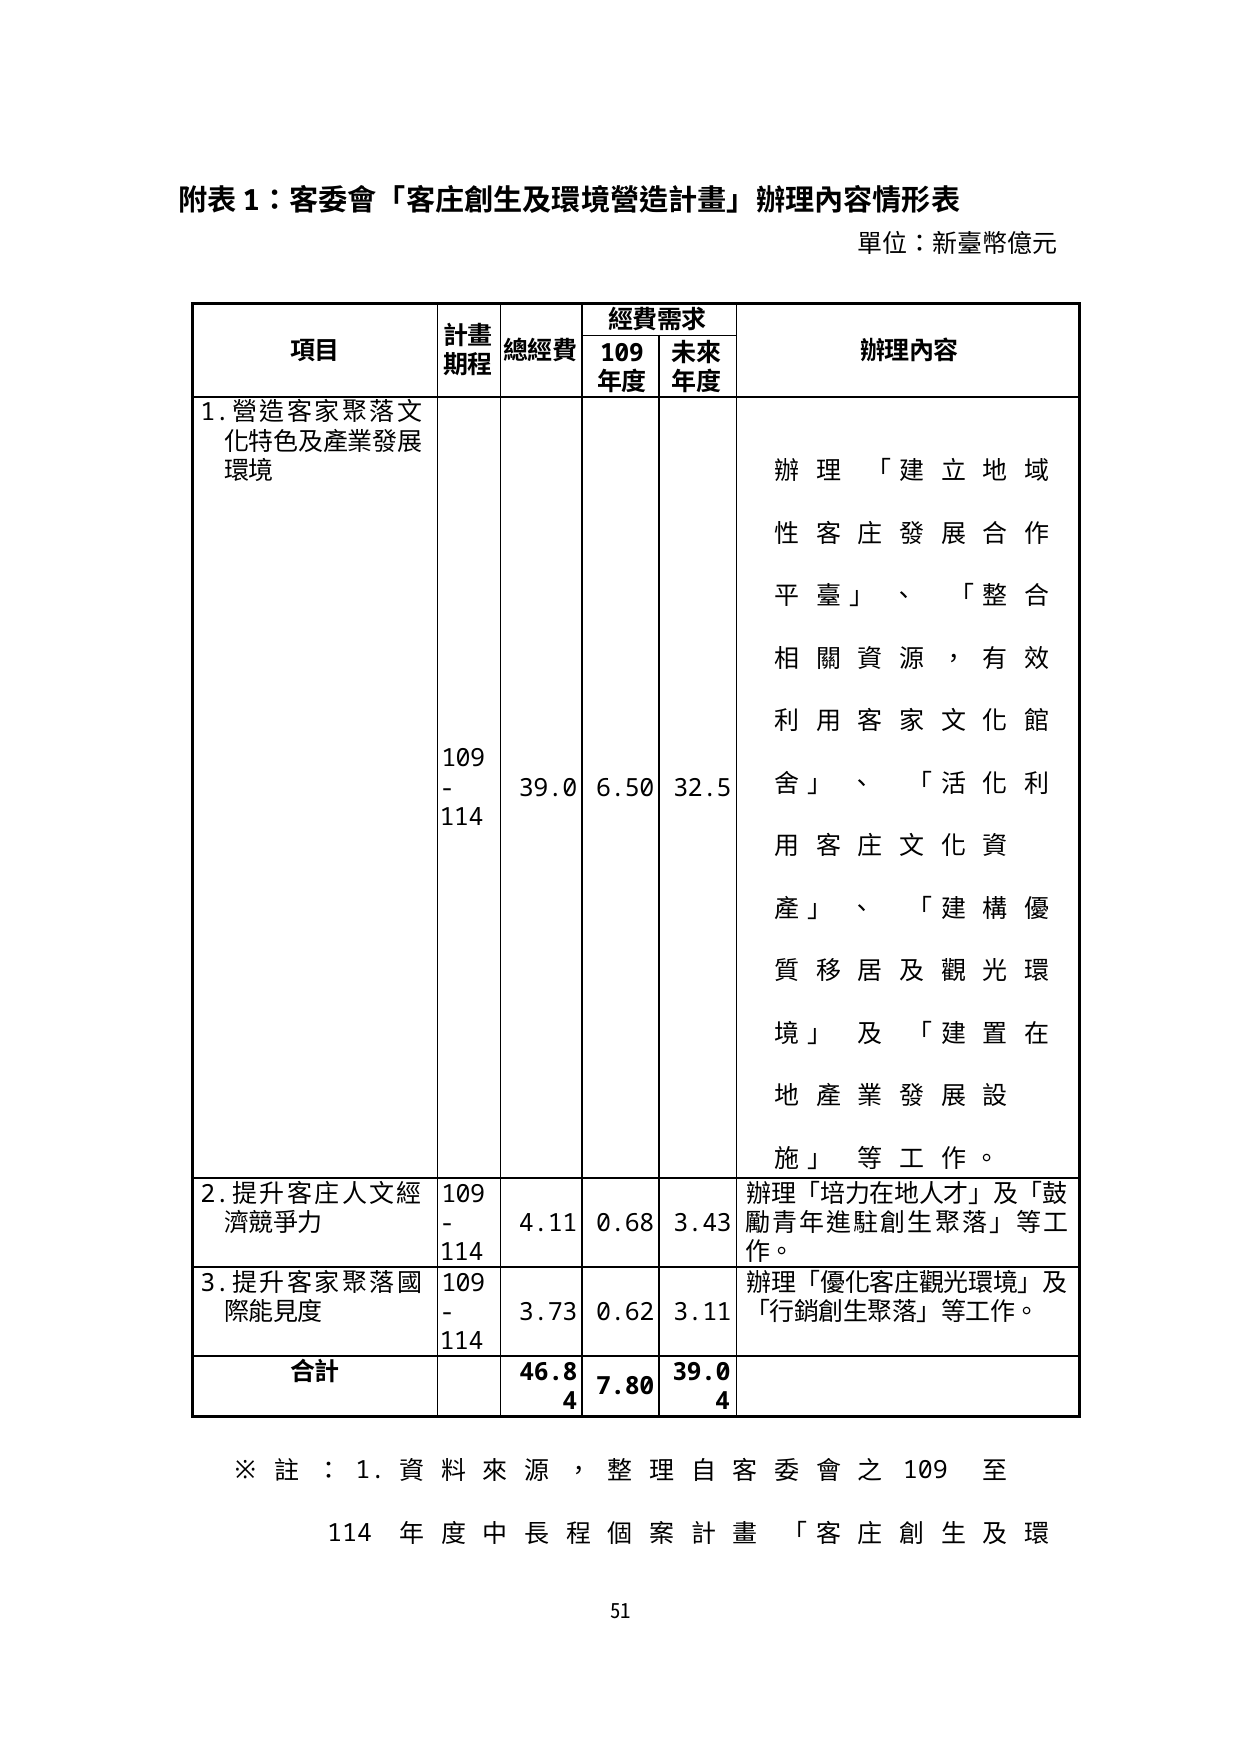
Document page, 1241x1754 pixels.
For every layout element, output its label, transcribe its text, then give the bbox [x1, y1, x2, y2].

table_cell 39.0 [501, 398, 581, 1177]
table_cell 0.68 [583, 1179, 658, 1266]
table_cell 辦理「培力在地人才」及「鼓勵青年進駐創生聚落」等工作。 [737, 1179, 1078, 1266]
table_cell 109-114 [438, 398, 500, 1177]
table_header 總經費 [501, 305, 581, 396]
table_cell 4.11 [501, 1179, 581, 1266]
table_cell 1.營造客家聚落文化特色及產業發展環境 [194, 398, 437, 1177]
table_cell 109年度 [583, 336, 658, 396]
table_cell 3.提升客家聚落國際能見度 [194, 1268, 437, 1355]
text ※註：1.資料來源，整理自客委會之109 至114年度中長程個案計畫「客庄創生及環 [186, 1427, 1058, 1552]
table_cell 39.04 [660, 1357, 736, 1415]
table_cell [737, 1357, 1078, 1415]
table_cell 109-114 [438, 1268, 500, 1355]
table_header 經費需求 [583, 305, 736, 334]
table_header 項目 [194, 305, 437, 396]
table_header 辦理內容 [737, 305, 1078, 396]
table_cell 2.提升客庄人文經濟競爭力 [194, 1179, 437, 1266]
table_cell 7.80 [583, 1357, 658, 1415]
table_cell 46.84 [501, 1357, 581, 1415]
table_cell 109-114 [438, 1179, 500, 1266]
table_cell 0.62 [583, 1268, 658, 1355]
text 附表1：客委會「客庄創生及環境營造計畫」辦理內容情形表 [178, 177, 1071, 219]
table_cell 3.43 [660, 1179, 736, 1266]
table_cell [438, 1357, 500, 1415]
table_cell 3.11 [660, 1268, 736, 1355]
table_cell 未來 年度 [660, 336, 736, 396]
table_cell 3.73 [501, 1268, 581, 1355]
text 單位：新臺幣億元 [178, 219, 1057, 261]
table_header 計畫 期程 [438, 305, 500, 396]
table_cell 辦理「優化客庄觀光環境」及「行銷創生聚落」等工作。 [737, 1268, 1078, 1355]
table_cell 辦理「建立地域性客庄發展合作平臺」、「整合相關資源，有效利用客家文化館舍」、「活化利用客庄文化資產」、「建構優質移居及觀光環境」及「建置在地產業發展設施」等工作。 [737, 398, 1078, 1177]
table_cell 合計 [194, 1357, 437, 1415]
table_cell 6.50 [583, 398, 658, 1177]
table_cell 32.5 [660, 398, 736, 1177]
